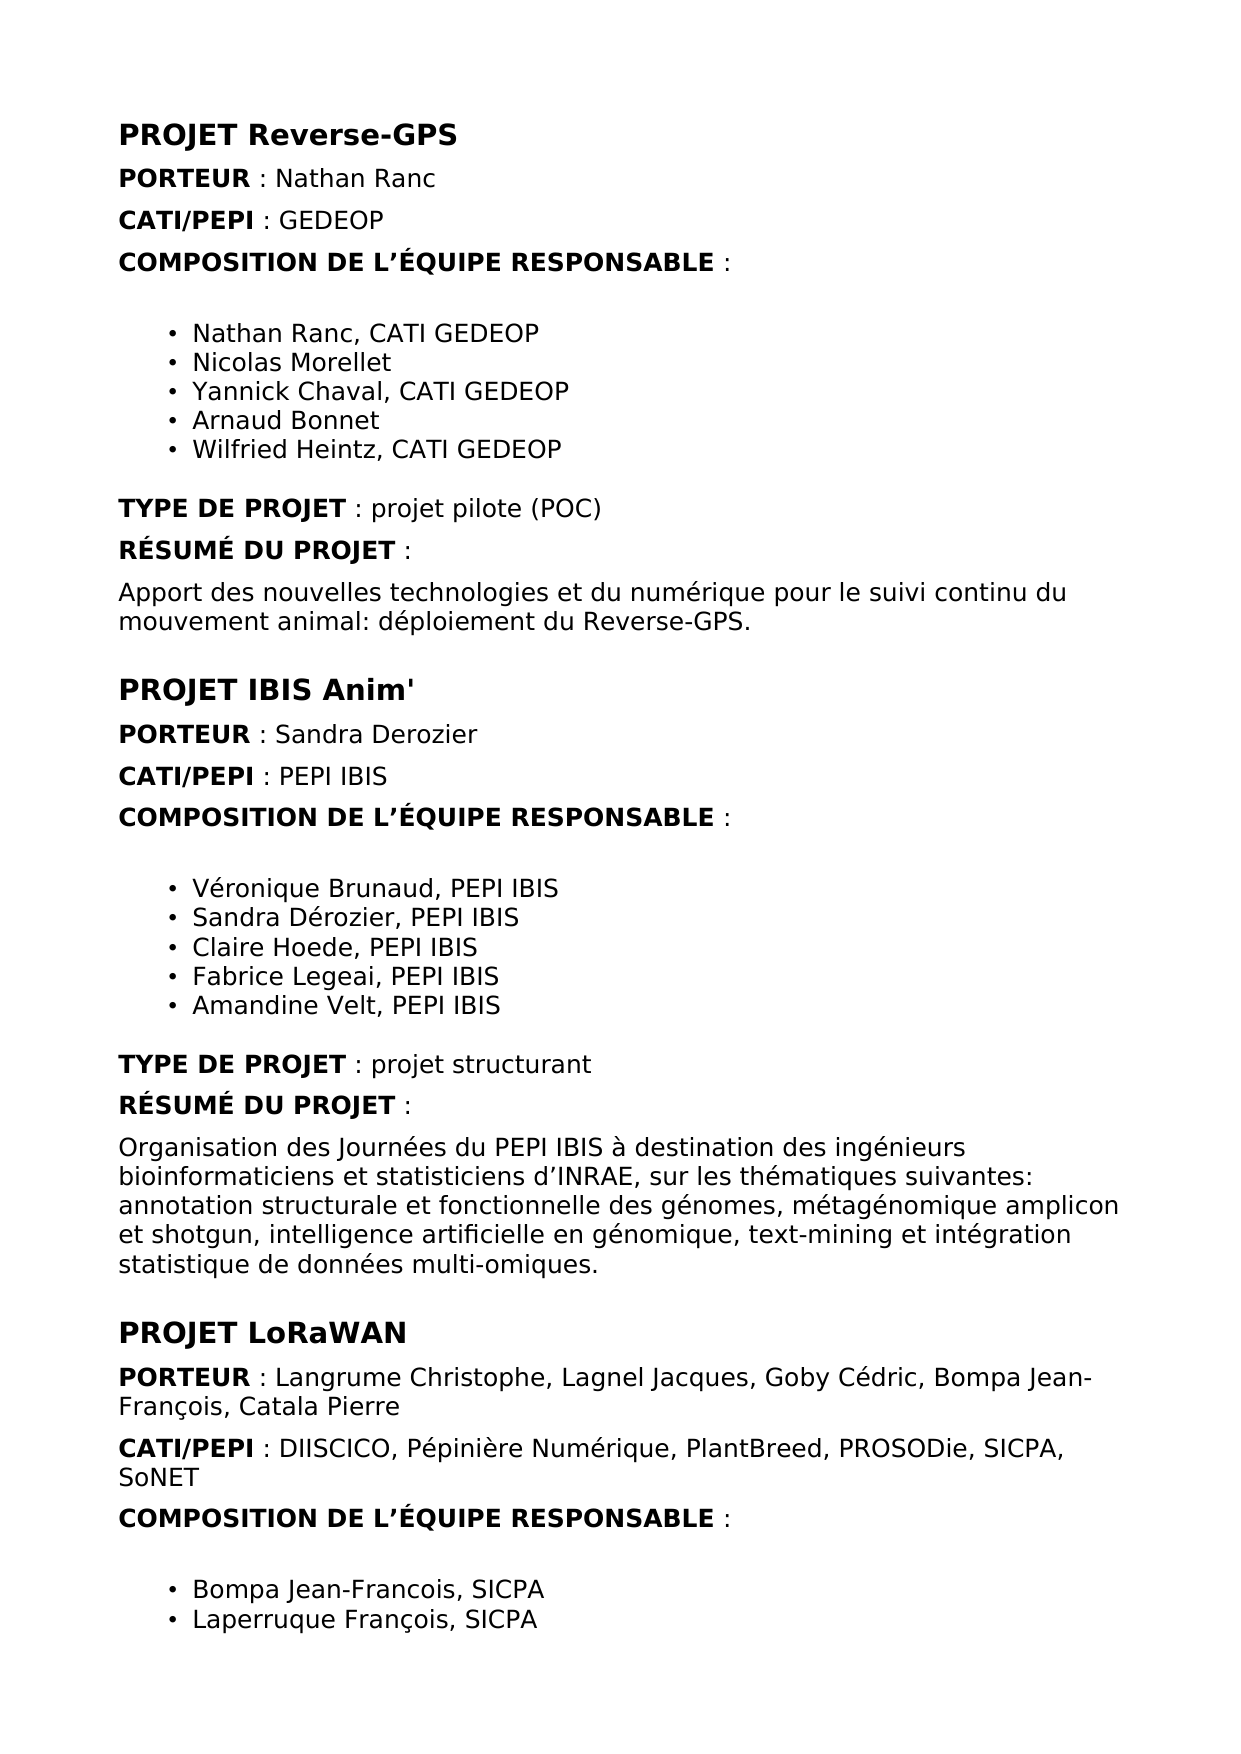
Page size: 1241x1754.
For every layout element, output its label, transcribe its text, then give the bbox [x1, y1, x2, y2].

text TYPE DE PROJET : projet structurant [118, 1050, 1122, 1079]
list Wilfried Heintz, CATI GEDEOP [177, 436, 1122, 465]
text COMPOSITION DE L’ÉQUIPE RESPONSABLE : [118, 803, 1122, 832]
list Laperruque François, SICPA [177, 1605, 1122, 1634]
list Véronique Brunaud, PEPI IBIS [177, 874, 1122, 904]
text COMPOSITION DE L’ÉQUIPE RESPONSABLE : [118, 1504, 1122, 1534]
list Amandine Velt, PEPI IBIS [177, 991, 1122, 1020]
text PORTEUR : Nathan Ranc [118, 164, 1122, 194]
list Nathan Ranc, CATI GEDEOP [177, 319, 1122, 348]
list Bompa Jean-Francois, SICPA [177, 1576, 1122, 1605]
text PORTEUR : Langrume Christophe, Lagnel Jacques, Goby Cédric, Bompa Jean-François, Catala Pierre [118, 1363, 1122, 1421]
text Apport des nouvelles technologies et du numérique pour le suivi continu du mouvement animal: déploiement du Reverse-GPS. [118, 578, 1122, 636]
text RÉSUMÉ DU PROJET : [118, 536, 1122, 565]
text Organisation des Journées du PEPI IBIS à destination des ingénieurs bioinformaticiens et statisticiens d’INRAE, sur les thématiques suivantes: annotation structurale et fonctionnelle des génomes, métagénomique amplicon et shotgun, intelligence artificielle en génomique, text-mining et intégration statistique de données multi-omiques. [118, 1133, 1122, 1279]
subtitle PROJET Reverse-GPS [118, 118, 1122, 152]
text RÉSUMÉ DU PROJET : [118, 1091, 1122, 1121]
text TYPE DE PROJET : projet pilote (POC) [118, 494, 1122, 523]
list Sandra Dérozier, PEPI IBIS [177, 904, 1122, 933]
list Claire Hoede, PEPI IBIS [177, 933, 1122, 962]
text CATI/PEPI : PEPI IBIS [118, 762, 1122, 791]
text CATI/PEPI : DIISCICO, Pépinière Numérique, PlantBreed, PROSODie, SICPA, SoNET [118, 1434, 1122, 1492]
subtitle PROJET LoRaWAN [118, 1316, 1122, 1350]
list Arnaud Bonnet [177, 407, 1122, 436]
list Fabrice Legeai, PEPI IBIS [177, 962, 1122, 991]
list Yannick Chaval, CATI GEDEOP [177, 377, 1122, 407]
text CATI/PEPI : GEDEOP [118, 206, 1122, 235]
subtitle PROJET IBIS Anim' [118, 673, 1122, 707]
text PORTEUR : Sandra Derozier [118, 720, 1122, 749]
list Nicolas Morellet [177, 348, 1122, 377]
text COMPOSITION DE L’ÉQUIPE RESPONSABLE : [118, 248, 1122, 277]
